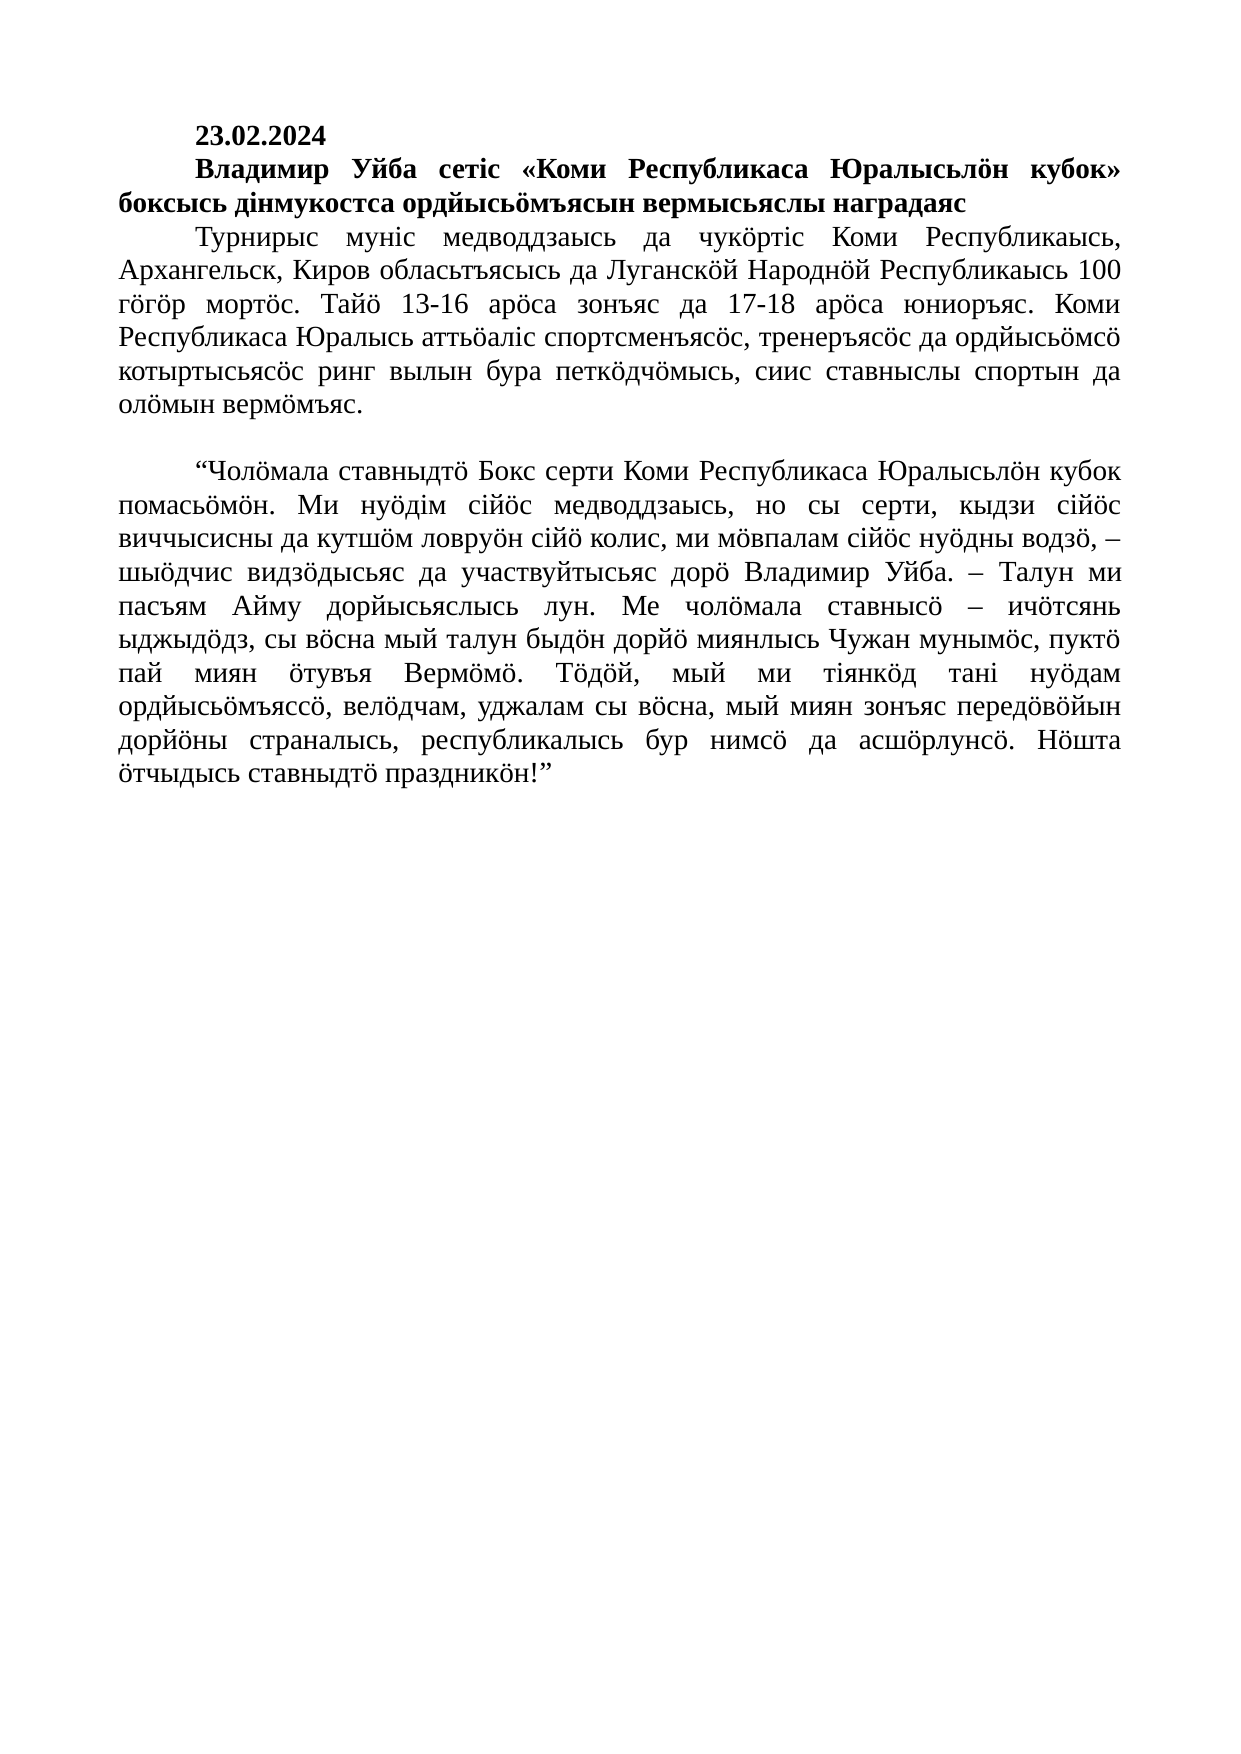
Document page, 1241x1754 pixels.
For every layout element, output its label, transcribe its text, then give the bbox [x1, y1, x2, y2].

text Турнирыс муніс медводдзаысь да чукӧртіс Коми Республикаысь, Архангельск, Киров обласьтъясысь да Луганскӧй Народнӧй Республикаысь 100 гӧгӧр мортӧс. Тайӧ 13-16 арӧса зонъяс да 17-18 арӧса юниоръяс. Коми Республикаса Юралысь аттьӧаліс спортсменъясӧс, тренеръясӧс да ордйысьӧмсӧ котыртысьясӧс ринг вылын бура петкӧдчӧмысь, сиис ставныслы спортын да олӧмын вермӧмъяс. [118, 219, 1122, 420]
subtitle 23.02.2024 [118, 118, 1122, 152]
subtitle Владимир Уйба сетіс «Коми Республикаса Юралысьлӧн кубок» боксысь дінмукостса ордйысьӧмъясын вермысьяслы наградаяс [118, 152, 1122, 219]
text “Чолӧмала ставныдтӧ Бокс серти Коми Республикаса Юралысьлӧн кубок помасьӧмӧн. Ми нуӧдім сійӧс медводдзаысь, но сы серти, кыдзи сійӧс виччысисны да кутшӧм ловруӧн сійӧ колис, ми мӧвпалам сійӧс нуӧдны водзӧ, – шыӧдчис видзӧдысьяс да участвуйтысьяс дорӧ Владимир Уйба. – Талун ми пасъям Айму дорйысьяслысь лун. Ме чолӧмала ставнысӧ – ичӧтсянь ыджыдӧдз, сы вӧсна мый талун быдӧн дорйӧ миянлысь Чужан мунымӧс, пуктӧ пай миян ӧтувъя Вермӧмӧ. Тӧдӧй, мый ми тіянкӧд тані нуӧдам ордйысьӧмъяссӧ, велӧдчам, уджалам сы вӧсна, мый миян зонъяс передӧвӧйын дорйӧны страналысь, республикалысь бур нимсӧ да асшӧрлунсӧ. Нӧшта ӧтчыдысь ставныдтӧ праздникӧн!” [118, 453, 1122, 789]
